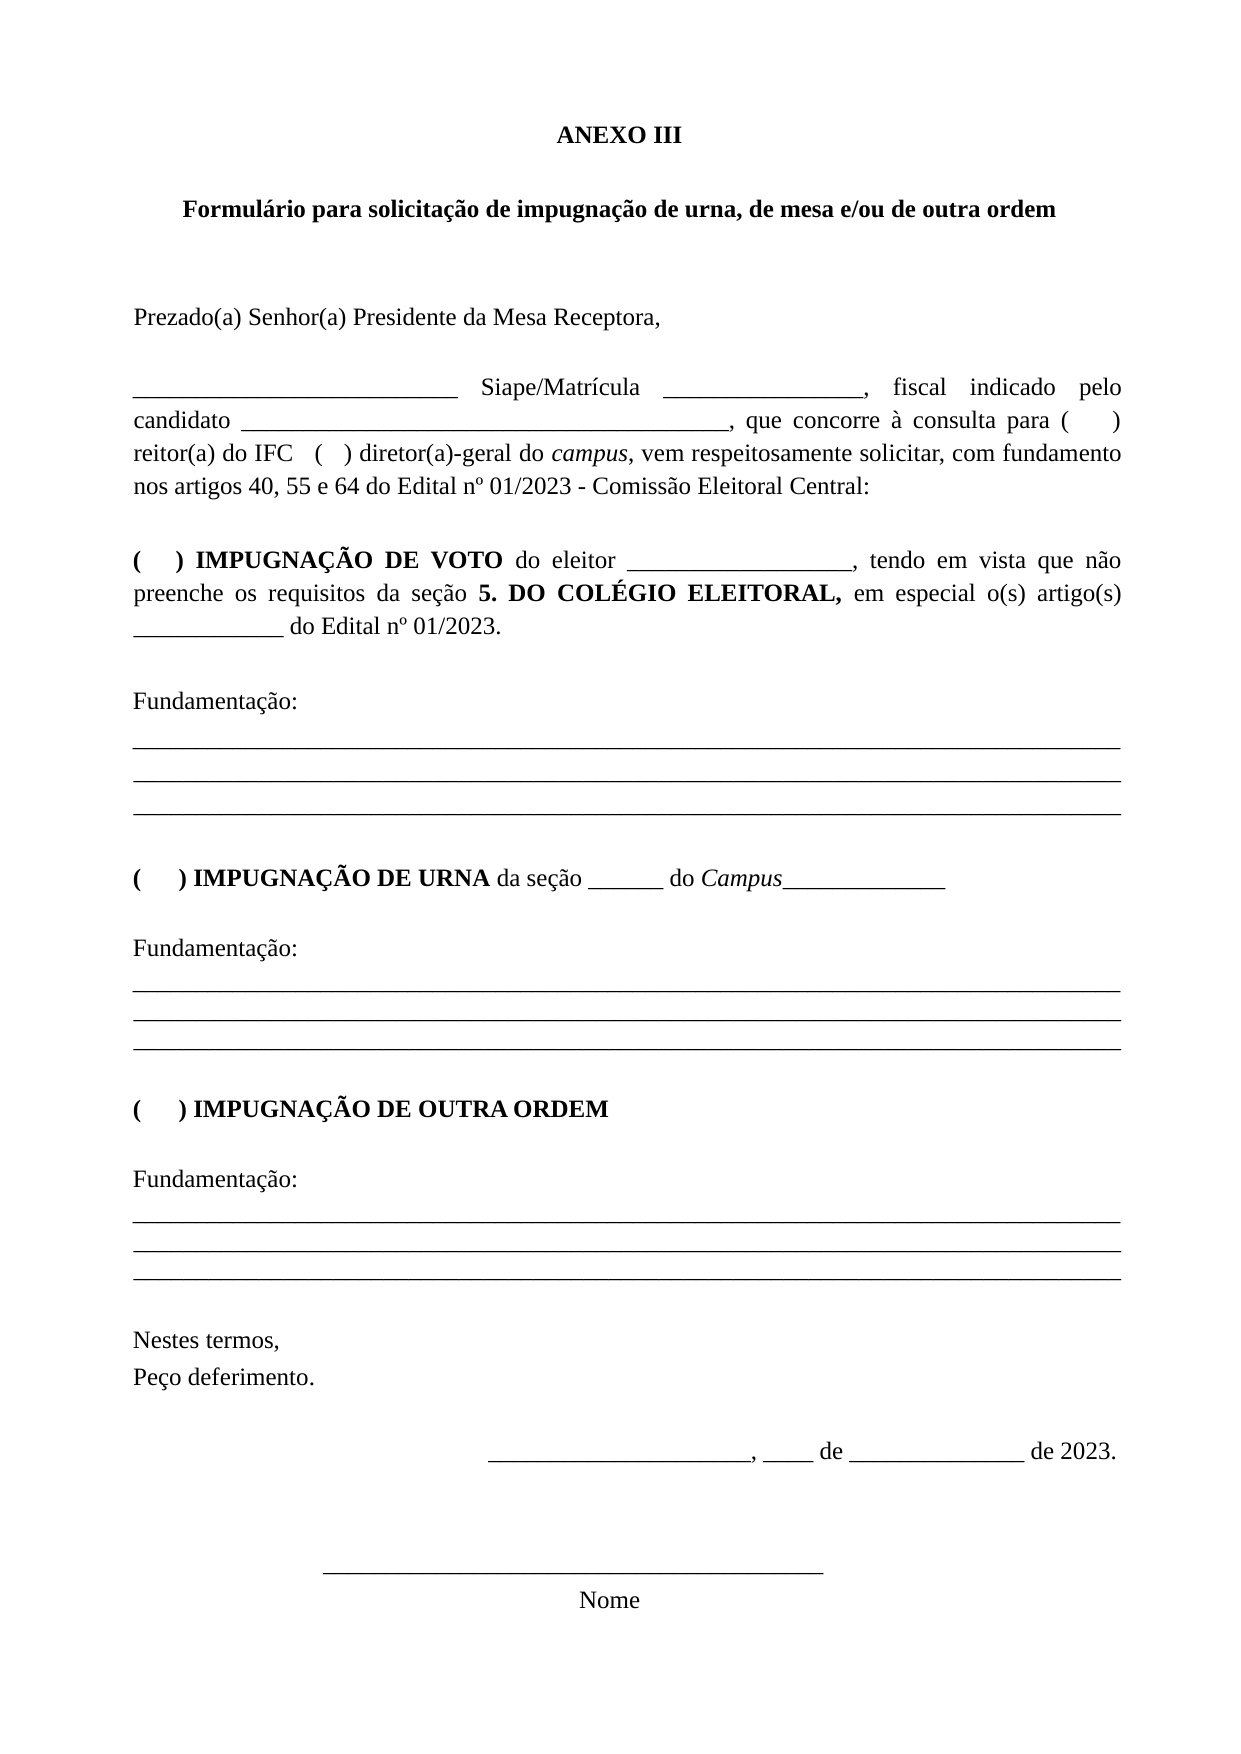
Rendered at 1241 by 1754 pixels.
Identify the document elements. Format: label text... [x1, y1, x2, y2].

text ( ) IMPUGNAÇÃO DE URNA da seção ______ do Campus_____________ [133, 863, 1122, 892]
text ANEXO III [118, 120, 1121, 149]
text ( ) IMPUGNAÇÃO DE VOTO do eleitor __________________, tendo em vista que não preenche os requisitos da seção 5. DO COLÉGIO ELEITORAL, em especial o(s) artigo(s) ____________ do Edital nº 01/2023. [133, 545, 1122, 640]
text ________________________________________ [118, 1548, 829, 1577]
text Prezado(a) Senhor(a) Presidente da Mesa Receptora, [133, 302, 1122, 331]
text _____________________________________________________________________________________________________________________________________________________________________________________________________________________________________________ [133, 723, 1122, 818]
text _____________________, ____ de ______________ de 2023. [118, 1436, 1123, 1465]
text Peço deferimento. [133, 1362, 697, 1391]
text _____________________________________________________________________________________________________________________________________________________________________________________________________________________________________________ [133, 966, 1122, 1053]
text __________________________ Siape/Matrícula ________________, fiscal indicado pelo candidato _______________________________________, que concorre à consulta para ( ) reitor(a) do IFC ( ) diretor(a)-geral do campus, vem respeitosamente solicitar, com fundamento nos artigos 40, 55 e 64 do Edital nº 01/2023 - Comissão Eleitoral Central: [133, 372, 1122, 500]
text ( ) IMPUGNAÇÃO DE OUTRA ORDEM [133, 1094, 1122, 1123]
text Nome [118, 1585, 646, 1614]
text Fundamentação: [133, 933, 1122, 962]
text Formulário para solicitação de impugnação de urna, de mesa e/ou de outra ordem [118, 194, 1121, 223]
text Nestes termos, [133, 1325, 1122, 1353]
text Fundamentação: [133, 1164, 1122, 1193]
text _____________________________________________________________________________________________________________________________________________________________________________________________________________________________________________ [133, 1197, 1122, 1283]
text Fundamentação: [133, 686, 1122, 714]
